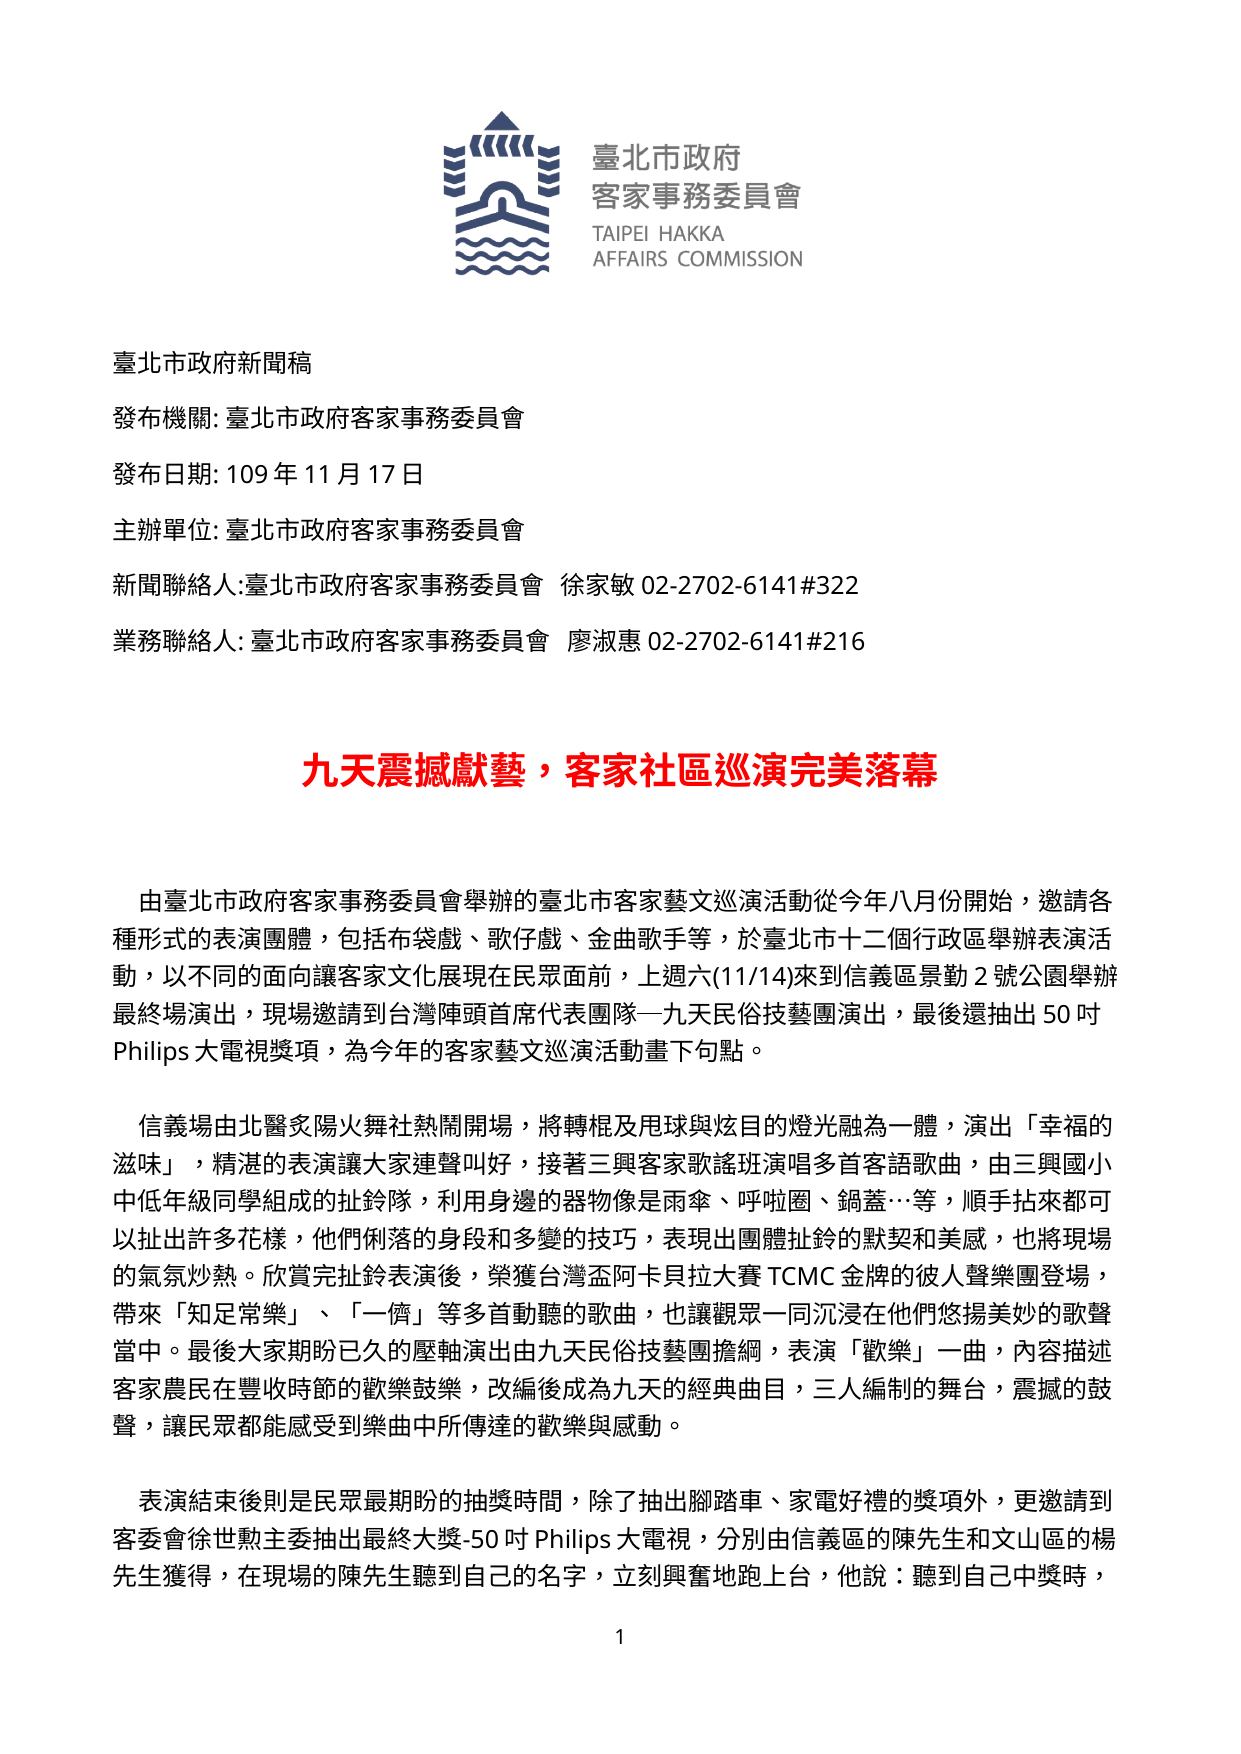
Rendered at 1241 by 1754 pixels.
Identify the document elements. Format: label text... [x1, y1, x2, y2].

text 九天震撼獻藝，客家社區巡演完美落幕 [112, 725, 1128, 800]
text 發布機關: 臺北市政府客家事務委員會 [112, 392, 1128, 429]
text 發布日期: 109年11月17日 [112, 448, 1128, 485]
text 新聞聯絡人:臺北市政府客家事務委員會 徐家敏02-2702-6141#322 [112, 559, 1128, 596]
text 業務聯絡人: 臺北市政府客家事務委員會 廖淑惠02-2702-6141#216 [112, 614, 1128, 652]
text 表演結束後則是民眾最期盼的抽獎時間，除了抽出腳踏車、家電好禮的獎項外，更邀請到客委會徐世勲主委抽出最終大獎-50吋Philips大電視，分別由信義區的陳先生和文山區的楊先生獲得，在現場的陳先生聽到自己的名字，立刻興奮地跑上台，他說：聽到自己中獎時， [112, 1475, 1128, 1587]
picture [387, 102, 855, 293]
text 由臺北市政府客家事務委員會舉辦的臺北市客家藝文巡演活動從今年八月份開始，邀請各種形式的表演團體，包括布袋戲、歌仔戲、金曲歌手等，於臺北市十二個行政區舉辦表演活動，以不同的面向讓客家文化展現在民眾面前，上週六(11/14)來到信義區景勤2號公園舉辦最終場演出，現場邀請到台灣陣頭首席代表團隊─九天民俗技藝團演出，最後還抽出50吋Philips大電視獎項，為今年的客家藝文巡演活動畫下句點。 [112, 875, 1128, 1062]
text 信義場由北醫炙陽火舞社熱鬧開場，將轉棍及甩球與炫目的燈光融為一體，演出「幸福的滋味」，精湛的表演讓大家連聲叫好，接著三興客家歌謠班演唱多首客語歌曲，由三興國小中低年級同學組成的扯鈴隊，利用身邊的器物像是雨傘、呼啦圈、鍋蓋…等，順手拈來都可以扯出許多花樣，他們俐落的身段和多變的技巧，表現出團體扯鈴的默契和美感，也將現場的氣氛炒熱。欣賞完扯鈴表演後，榮獲台灣盃阿卡貝拉大賽TCMC金牌的彼人聲樂團登場，帶來「知足常樂」、「一儕」等多首動聽的歌曲，也讓觀眾一同沉浸在他們悠揚美妙的歌聲當中。最後大家期盼已久的壓軸演出由九天民俗技藝團擔綱，表演「歡樂」一曲，內容描述客家農民在豐收時節的歡樂鼓樂，改編後成為九天的經典曲目，三人編制的舞台，震撼的鼓聲，讓民眾都能感受到樂曲中所傳達的歡樂與感動。 [112, 1100, 1128, 1437]
text 主辦單位: 臺北市政府客家事務委員會 [112, 503, 1128, 541]
text 臺北市政府新聞稿 [112, 336, 1128, 374]
